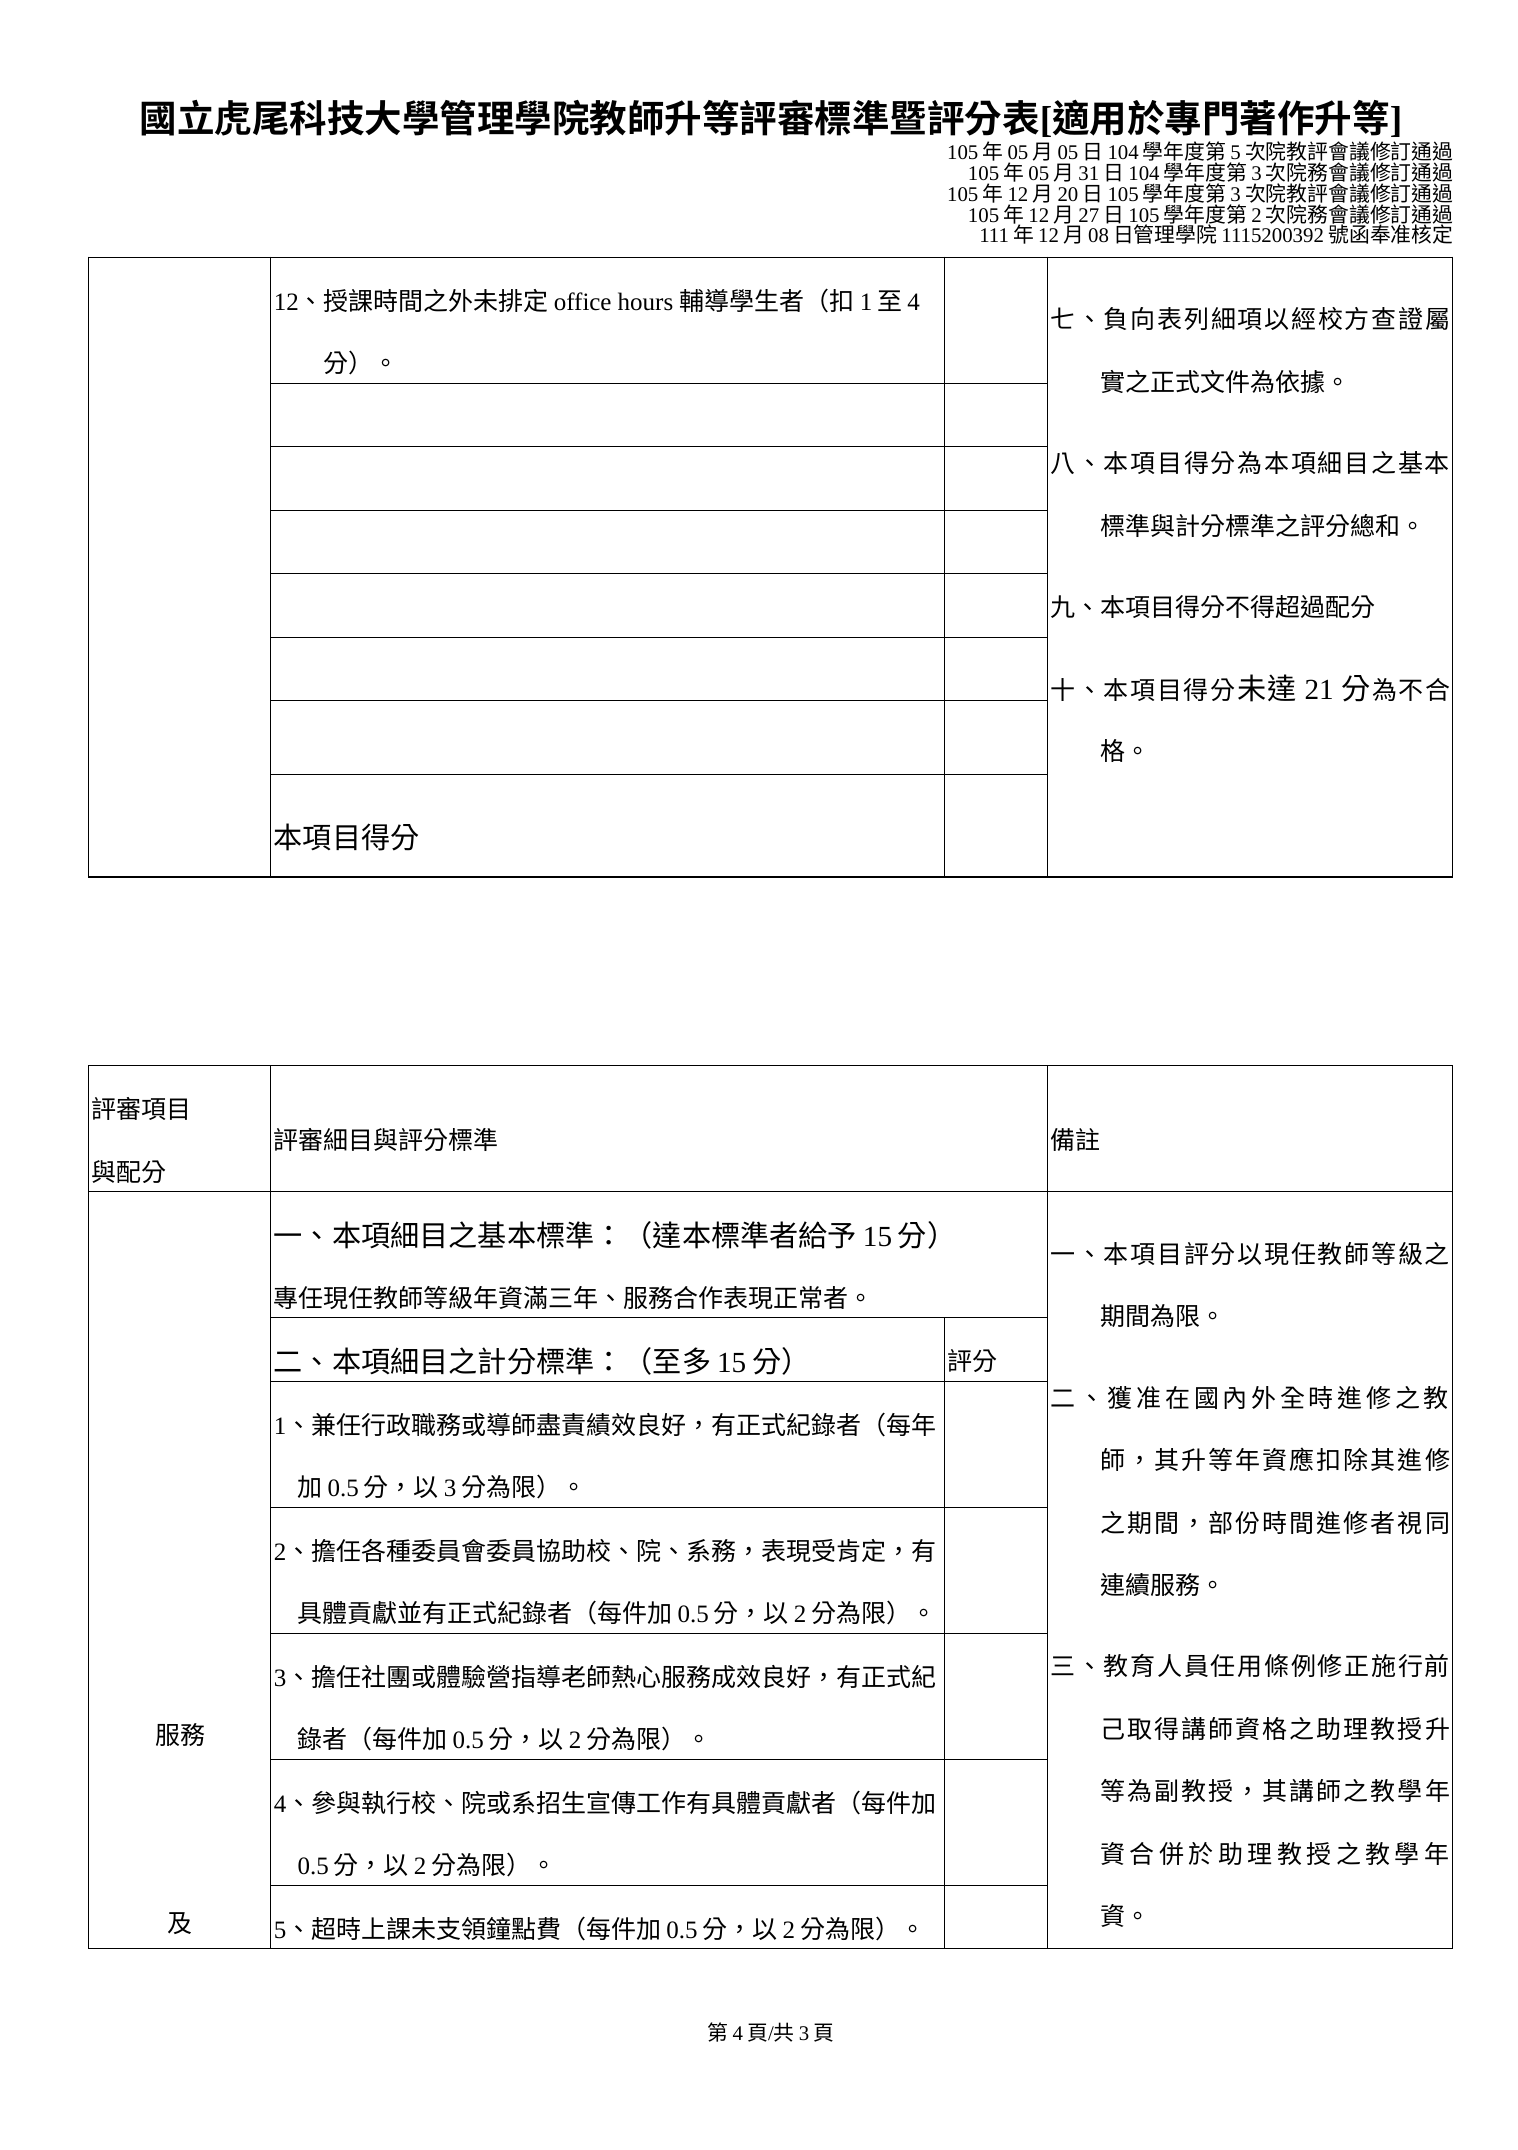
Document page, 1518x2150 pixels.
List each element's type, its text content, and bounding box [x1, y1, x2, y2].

table_cell [945, 1886, 1047, 1948]
table_cell [945, 1382, 1047, 1507]
table_cell 一、本項目評分以現任教師等級之期間為限。 二、獲准在國內外全時進修之教師，其升等年資應扣除其進修之期間，部份時間進修者視同連續服務。 三、教育人員任用條例修正施行前己取得講師資格之助理教授升等為副教授，其講師之教學年資合併於助理教授之教學年資。 [1048, 1192, 1452, 1948]
table_header 評審細目與評分標準 [271, 1066, 1047, 1191]
table_cell [271, 511, 944, 573]
table_cell [271, 638, 944, 700]
table_header 備註 [1048, 1066, 1452, 1191]
table_header 評審項目 與配分 [89, 1066, 270, 1191]
table_cell 12、授課時間之外未排定office hours 輔導學生者（扣1至4分）。 [271, 258, 944, 383]
table_cell [945, 701, 1047, 774]
table_cell [945, 775, 1047, 876]
table_cell 服務 及 [89, 1192, 270, 1948]
table_cell [945, 574, 1047, 637]
table_cell [945, 258, 1047, 383]
table_cell 本項目得分 [271, 775, 944, 876]
table_cell 3、擔任社團或體驗營指導老師熱心服務成效良好，有正式紀錄者（每件加0.5分，以2分為限）。 [271, 1634, 944, 1759]
table_cell [271, 701, 944, 774]
table_cell [89, 258, 270, 876]
table_cell [945, 447, 1047, 510]
table_cell 4、參與執行校、院或系招生宣傳工作有具體貢獻者（每件加0.5分，以2分為限）。 [271, 1760, 944, 1885]
table_cell 2、擔任各種委員會委員協助校、院、系務，表現受肯定，有具體貢獻並有正式紀錄者（每件加0.5分，以2分為限）。 [271, 1508, 944, 1633]
table_cell 1、兼任行政職務或導師盡責績效良好，有正式紀錄者（每年加0.5分，以3分為限）。 [271, 1382, 944, 1507]
table_cell [271, 574, 944, 637]
table_cell [271, 447, 944, 510]
table_cell 七、負向表列細項以經校方查證屬實之正式文件為依據。 八、本項目得分為本項細目之基本標準與計分標準之評分總和。 九、本項目得分不得超過配分 十、本項目得分未達21分為不合格。 [1048, 258, 1452, 876]
table_cell 一、本項細目之基本標準：（達本標準者給予15分） 專任現任教師等級年資滿三年、服務合作表現正常者。 [271, 1192, 1047, 1317]
table_cell [945, 1760, 1047, 1885]
table_cell [945, 1634, 1047, 1759]
table_cell [945, 638, 1047, 700]
table_cell 評分 [945, 1318, 1047, 1381]
table_cell 二、本項細目之計分標準：（至多15分） [271, 1318, 944, 1381]
table_cell [945, 511, 1047, 573]
table_cell 5、超時上課未支領鐘點費（每件加0.5分，以2分為限）。 [271, 1886, 944, 1948]
table_cell [945, 384, 1047, 446]
table_cell [945, 1508, 1047, 1633]
table_cell [271, 384, 944, 446]
